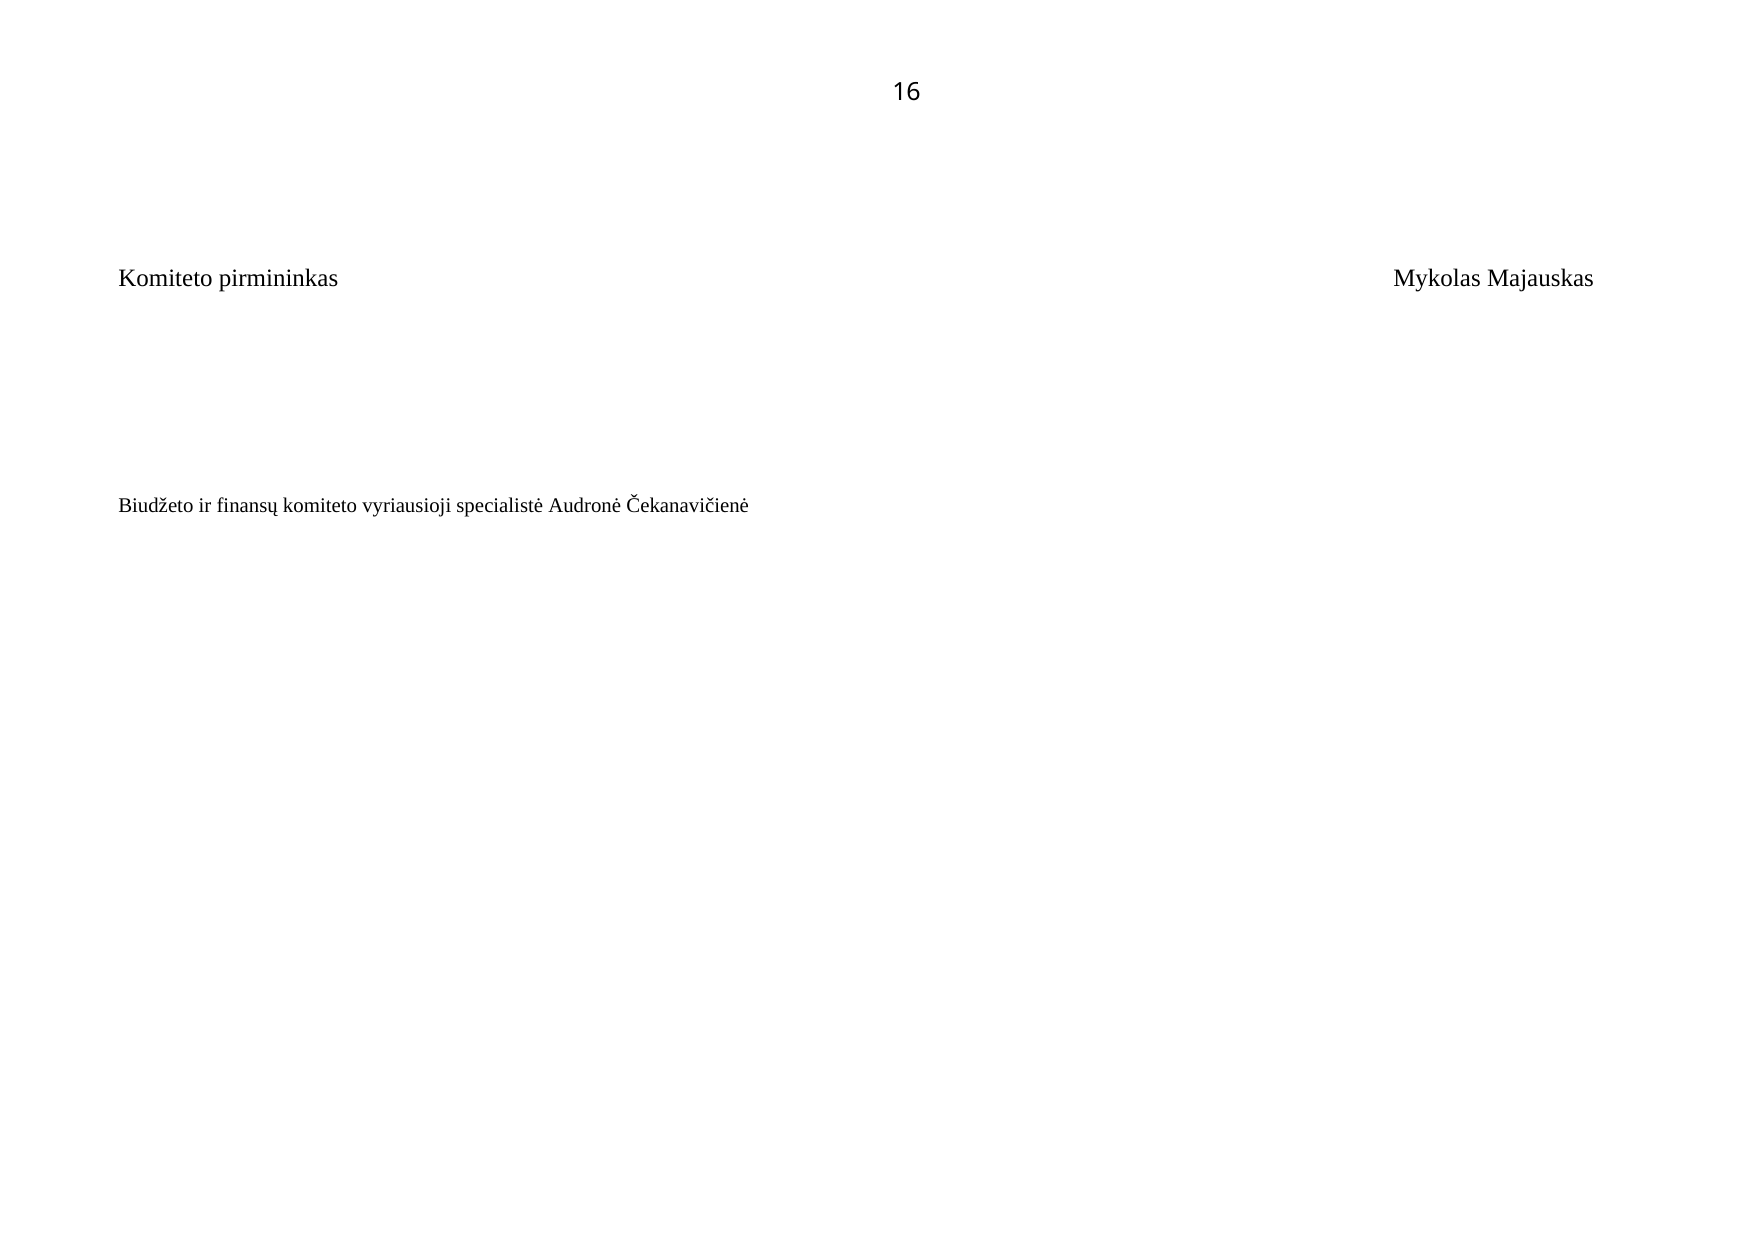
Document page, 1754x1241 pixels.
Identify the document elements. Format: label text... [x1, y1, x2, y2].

text Komiteto pirmininkas Mykolas Majauskas [118, 263, 1695, 292]
text Biudžeto ir finansų komiteto vyriausioji specialistė Audronė Čekanavičienė [118, 493, 1695, 517]
